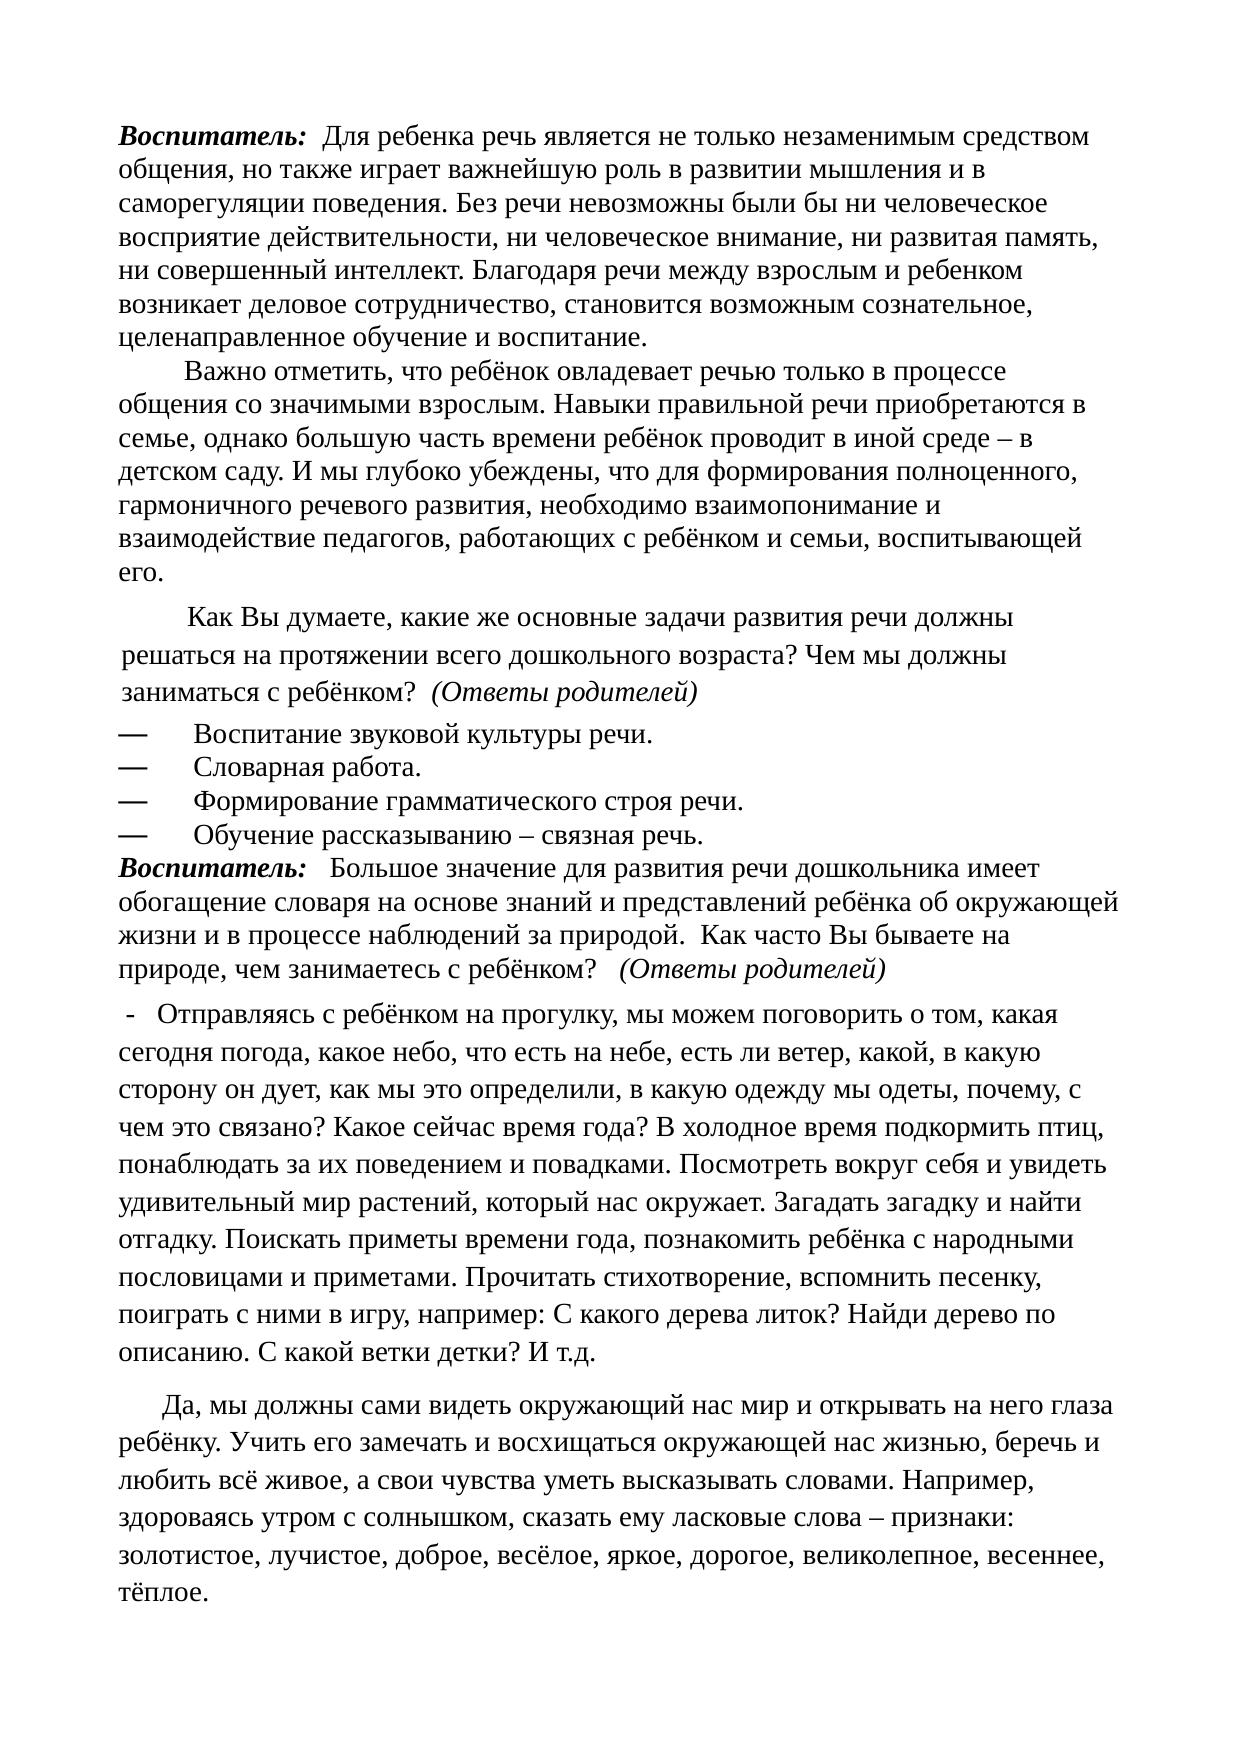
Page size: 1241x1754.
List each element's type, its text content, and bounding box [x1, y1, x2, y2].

list Обучение рассказыванию – связная речь. [118, 817, 1122, 850]
list Воспитание звуковой культуры речи. [118, 716, 1122, 749]
text Да, мы должны сами видеть окружающий нас мир и открывать на него глаза ребёнку. Учить его замечать и восхищаться окружающей нас жизнью, беречь и любить всё живое, а свои чувства уметь высказывать словами. Например, здороваясь утром с солнышком, сказать ему ласковые слова – признаки: золотистое, лучистое, доброе, весёлое, яркое, дорогое, великолепное, весеннее, тёплое. [118, 1383, 1122, 1608]
text - Отправляясь с ребёнком на прогулку, мы можем поговорить о том, какая сегодня погода, какое небо, что есть на небе, есть ли ветер, какой, в какую сторону он дует, как мы это определили, в какую одежду мы одеты, почему, с чем это связано? Какое сейчас время года? В холодное время подкормить птиц, понаблюдать за их поведением и повадками. Посмотреть вокруг себя и увидеть удивительный мир растений, который нас окружает. Загадать загадку и найти отгадку. Поискать приметы времени года, познакомить ребёнка с народными пословицами и приметами. Прочитать стихотворение, вспомнить песенку, поиграть с ними в игру, например: С какого дерева литок? Найди дерево по описанию. С какой ветки детки? И т.д. [118, 992, 1122, 1367]
list Словарная работа. [118, 749, 1122, 783]
list Как Вы думаете, какие же основные задачи развития речи должны решаться на протяжении всего дошкольного возраста? Чем мы должны заниматься с ребёнком? (Ответы родителей) [118, 596, 1122, 708]
list Важно отметить, что ребёнок овладевает речью только в процессе общения со значимыми взрослым. Навыки правильной речи приобретаются в семье, однако большую часть времени ребёнок проводит в иной среде – в детском саду. И мы глубоко убеждены, что для формирования полноценного, гармоничного речевого развития, необходимо взаимопонимание и взаимодействие педагогов, работающих с ребёнком и семьи, воспитывающей его. [118, 353, 1122, 588]
text Воспитатель: Большое значение для развития речи дошкольника имеет обогащение словаря на основе знаний и представлений ребёнка об окружающей жизни и в процессе наблюдений за природой. Как часто Вы бываете на природе, чем занимаетесь с ребёнком? (Ответы родителей) [118, 850, 1122, 984]
list Формирование грамматического строя речи. [118, 783, 1122, 817]
text Воспитатель: Для ребенка речь является не только незаменимым средством общения, но также играет важнейшую роль в развитии мышления и в саморегуляции поведения. Без речи невозможны были бы ни человеческое восприятие действительности, ни человеческое внимание, ни развитая память, ни совершенный интеллект. Благодаря речи между взрослым и ребенком возникает деловое сотрудничество, становится возможным сознательное, целенаправленное обучение и воспитание. [118, 118, 1122, 353]
